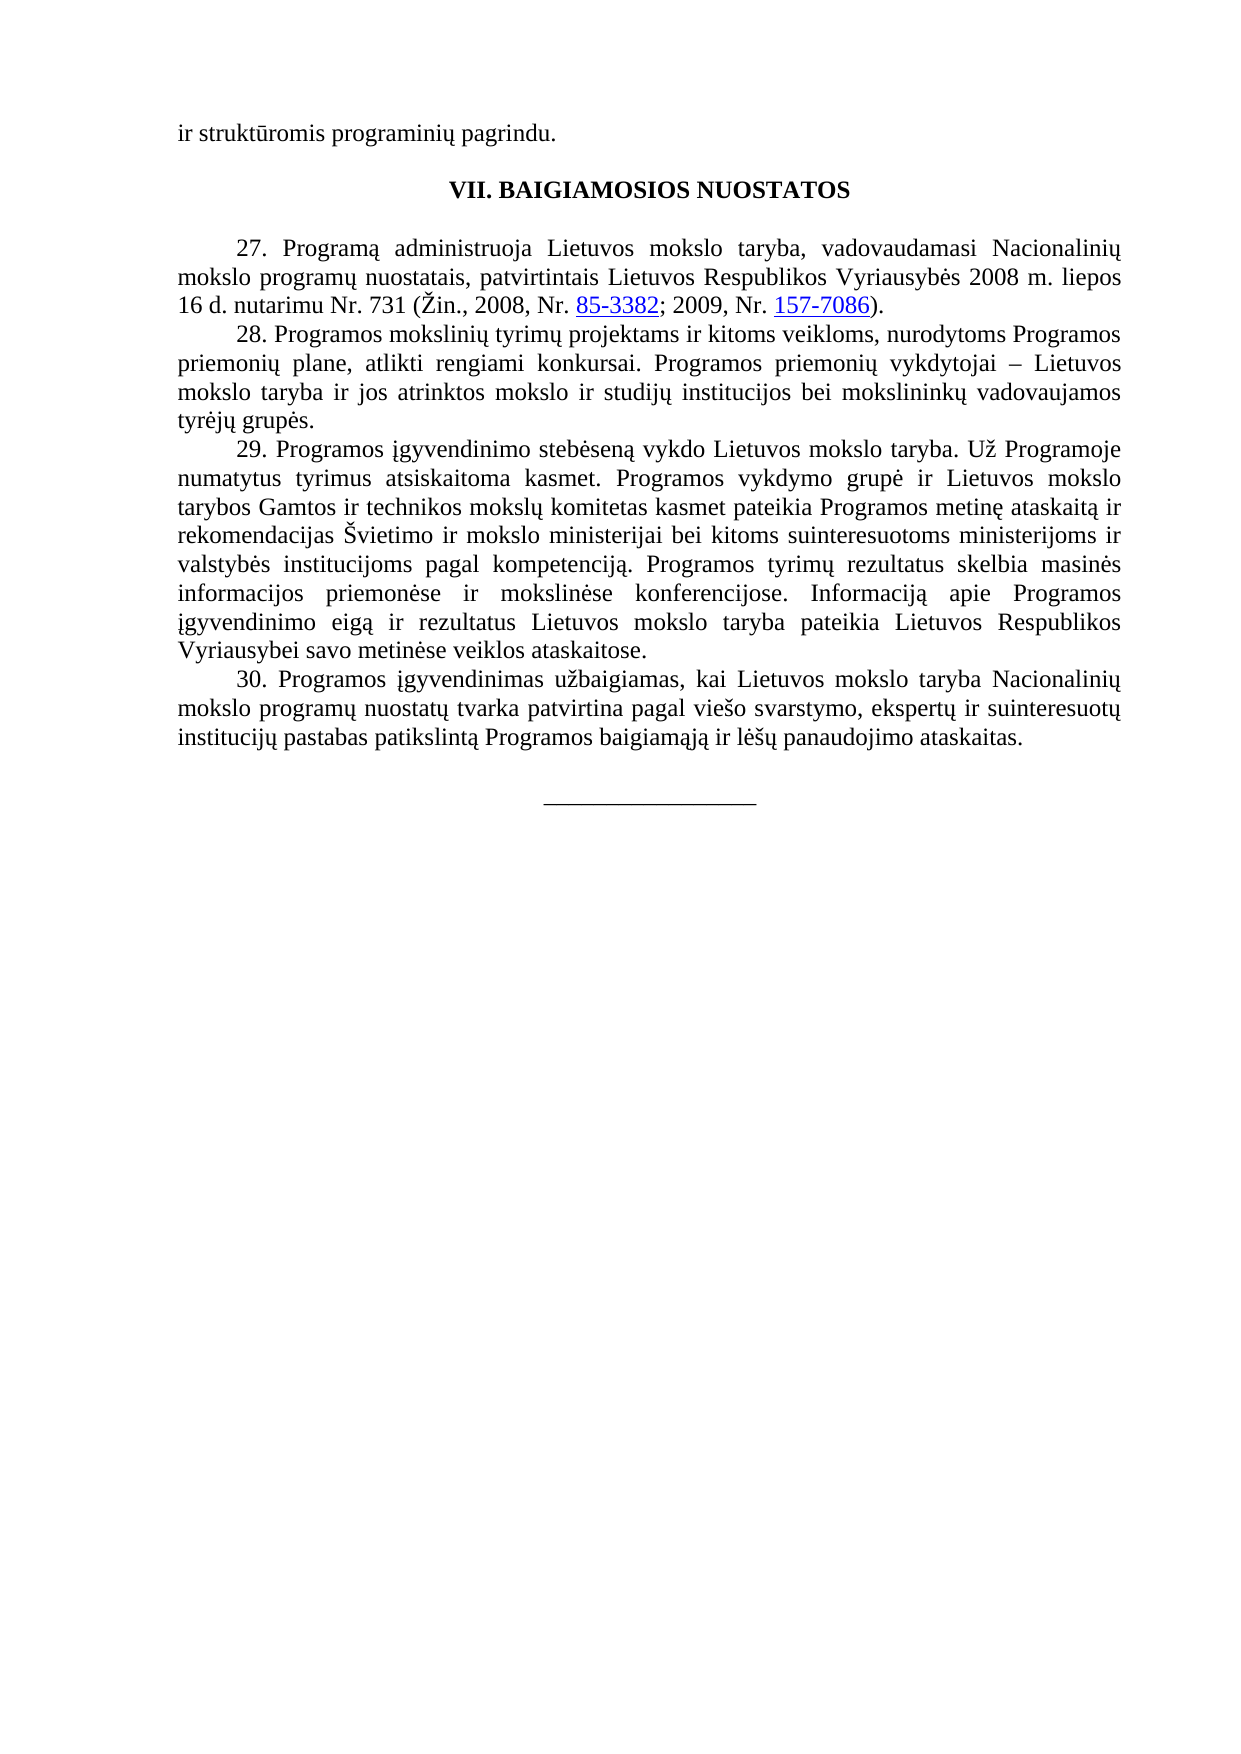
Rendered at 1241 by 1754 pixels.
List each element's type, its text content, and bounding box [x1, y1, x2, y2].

text _________________ [177, 779, 1122, 808]
text 27. Programą administruoja Lietuvos mokslo taryba, vadovaudamasi Nacionalinių mokslo programų nuostatais, patvirtintais Lietuvos Respublikos Vyriausybės 2008 m. liepos 16 d. nutarimu Nr. 731 (Žin., 2008, Nr. 85-3382; 2009, Nr. 157-7086). [177, 233, 1122, 319]
text 30. Programos įgyvendinimas užbaigiamas, kai Lietuvos mokslo taryba Nacionalinių mokslo programų nuostatų tvarka patvirtina pagal viešo svarstymo, ekspertų ir suinteresuotų institucijų pastabas patikslintą Programos baigiamąją ir lėšų panaudojimo ataskaitas. [177, 664, 1122, 751]
text VII. BAIGIAMOSIOS NUOSTATOS [177, 176, 1122, 204]
text 29. Programos įgyvendinimo stebėseną vykdo Lietuvos mokslo taryba. Už Programoje numatytus tyrimus atsiskaitoma kasmet. Programos vykdymo grupė ir Lietuvos mokslo tarybos Gamtos ir technikos mokslų komitetas kasmet pateikia Programos metinę ataskaitą ir rekomendacijas Švietimo ir mokslo ministerijai bei kitoms suinteresuotoms ministerijoms ir valstybės institucijoms pagal kompetenciją. Programos tyrimų rezultatus skelbia masinės informacijos priemonėse ir mokslinėse konferencijose. Informaciją apie Programos įgyvendinimo eigą ir rezultatus Lietuvos mokslo taryba pateikia Lietuvos Respublikos Vyriausybei savo metinėse veiklos ataskaitose. [177, 434, 1122, 664]
text 28. Programos mokslinių tyrimų projektams ir kitoms veikloms, nurodytoms Programos priemonių plane, atlikti rengiami konkursai. Programos priemonių vykdytojai – Lietuvos mokslo taryba ir jos atrinktos mokslo ir studijų institucijos bei mokslininkų vadovaujamos tyrėjų grupės. [177, 319, 1122, 434]
text ir struktūromis programinių pagrindu. [177, 118, 1122, 147]
